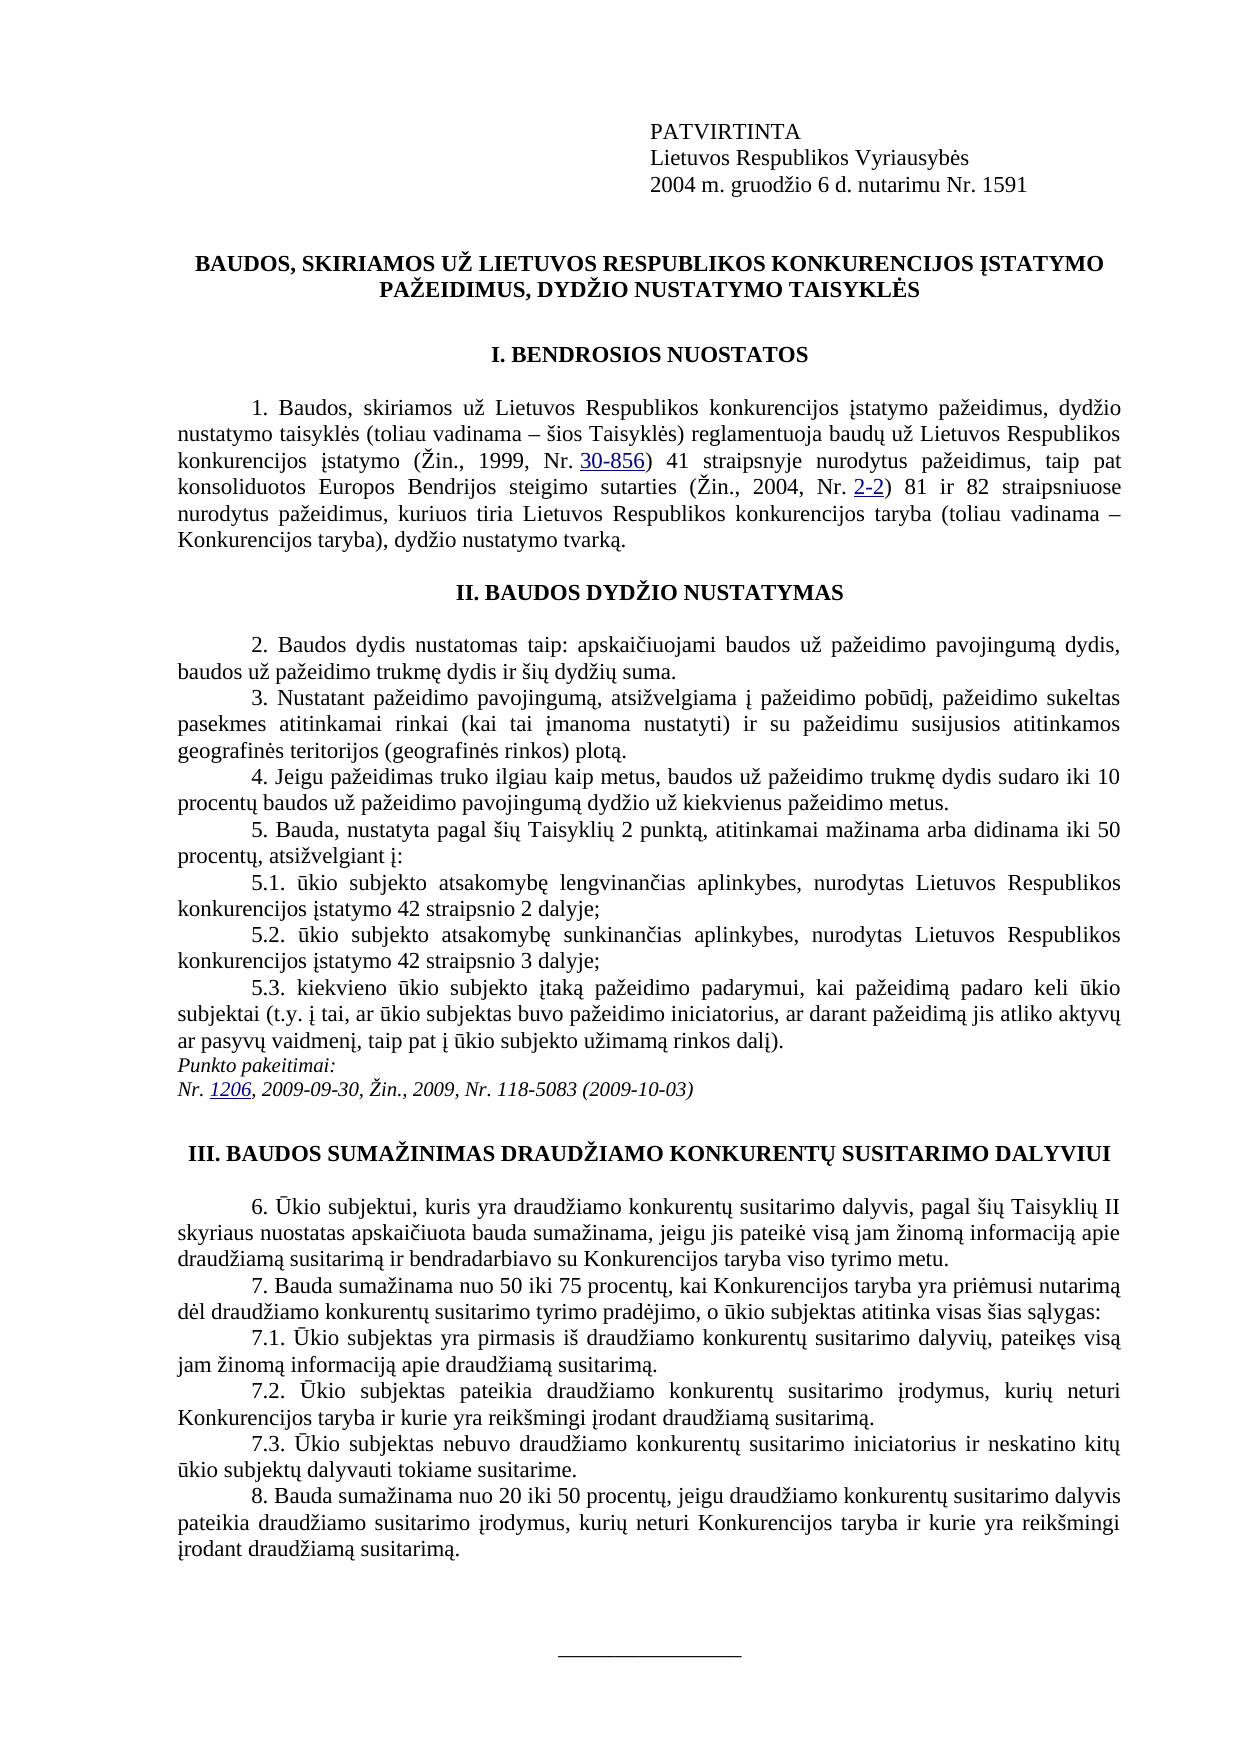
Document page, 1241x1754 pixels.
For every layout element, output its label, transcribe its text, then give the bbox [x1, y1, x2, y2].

text –––––––––––––––– [177, 1641, 1122, 1667]
text Patvirtinta [650, 118, 1122, 144]
text 7.1. Ūkio subjektas yra pirmasis iš draudžiamo konkurentų susitarimo dalyvių, pateikęs visą jam žinomą informaciją apie draudžiamą susitarimą. [177, 1324, 1122, 1377]
text II. BAUDOS DYDŽIO NUSTATYMAS [177, 579, 1122, 605]
text 5.2. ūkio subjekto atsakomybę sunkinančias aplinkybes, nurodytas Lietuvos Respublikos konkurencijos įstatymo 42 straipsnio 3 dalyje; [177, 921, 1122, 974]
text 5. Bauda, nustatyta pagal šių Taisyklių 2 punktą, atitinkamai mažinama arba didinama iki 50 procentų, atsižvelgiant į: [177, 816, 1122, 868]
text 1. Baudos, skiriamos už Lietuvos Respublikos konkurencijos įstatymo pažeidimus, dydžio nustatymo taisyklės (toliau vadinama – šios Taisyklės) reglamentuoja baudų už Lietuvos Respublikos konkurencijos įstatymo (Žin., 1999, Nr. 30-856) 41 straipsnyje nurodytus pažeidimus, taip pat konsoliduotos Europos Bendrijos steigimo sutarties (Žin., 2004, Nr. 2-2) 81 ir 82 straipsniuose nurodytus pažeidimus, kuriuos tiria Lietuvos Respublikos konkurencijos taryba (toliau vadinama – Konkurencijos taryba), dydžio nustatymo tvarką. [177, 394, 1122, 552]
text 7. Bauda sumažinama nuo 50 iki 75 procentų, kai Konkurencijos taryba yra priėmusi nutarimą dėl draudžiamo konkurentų susitarimo tyrimo pradėjimo, o ūkio subjektas atitinka visas šias sąlygas: [177, 1272, 1122, 1324]
text Lietuvos Respublikos Vyriausybės 2004 m. gruodžio 6 d. nutarimu Nr. 1591 [650, 144, 1122, 197]
text 4. Jeigu pažeidimas truko ilgiau kaip metus, baudos už pažeidimo trukmę dydis sudaro iki 10 procentų baudos už pažeidimo pavojingumą dydžio už kiekvienus pažeidimo metus. [177, 763, 1122, 816]
text Nr. 1206, 2009-09-30, Žin., 2009, Nr. 118-5083 (2009-10-03) [177, 1077, 1122, 1101]
text III. BAUDOS SUMAŽINIMAS DRAUDŽIAMO KONKURENTŲ SUSITARIMO DALYVIUI [177, 1140, 1122, 1166]
text 7.3. Ūkio subjektas nebuvo draudžiamo konkurentų susitarimo iniciatorius ir neskatino kitų ūkio subjektų dalyvauti tokiame susitarime. [177, 1430, 1122, 1483]
text 6. Ūkio subjektui, kuris yra draudžiamo konkurentų susitarimo dalyvis, pagal šių Taisyklių II skyriaus nuostatas apskaičiuota bauda sumažinama, jeigu jis pateikė visą jam žinomą informaciją apie draudžiamą susitarimą ir bendradarbiavo su Konkurencijos taryba viso tyrimo metu. [177, 1193, 1122, 1272]
text BAUDOS, SKIRIAMOS UŽ LIETUVOS RESPUBLIKOS KONKURENCIJOS ĮSTATYMO PAŽEIDIMUS, DYDŽIO NUSTATYMO TAISYKLĖS [177, 250, 1122, 303]
text 2. Baudos dydis nustatomas taip: apskaičiuojami baudos už pažeidimo pavojingumą dydis, baudos už pažeidimo trukmę dydis ir šių dydžių suma. [177, 631, 1122, 684]
text 3. Nustatant pažeidimo pavojingumą, atsižvelgiama į pažeidimo pobūdį, pažeidimo sukeltas pasekmes atitinkamai rinkai (kai tai įmanoma nustatyti) ir su pažeidimu susijusios atitinkamos geografinės teritorijos (geografinės rinkos) plotą. [177, 684, 1122, 763]
text 5.3. kiekvieno ūkio subjekto įtaką pažeidimo padarymui, kai pažeidimą padaro keli ūkio subjektai (t.y. į tai, ar ūkio subjektas buvo pažeidimo iniciatorius, ar darant pažeidimą jis atliko aktyvų ar pasyvų vaidmenį, taip pat į ūkio subjekto užimamą rinkos dalį). [177, 974, 1122, 1053]
subtitle I. BENDROSIOS NUOSTATOS [177, 341, 1122, 368]
text 5.1. ūkio subjekto atsakomybę lengvinančias aplinkybes, nurodytas Lietuvos Respublikos konkurencijos įstatymo 42 straipsnio 2 dalyje; [177, 868, 1122, 921]
text Punkto pakeitimai: [177, 1053, 1122, 1077]
text 8. Bauda sumažinama nuo 20 iki 50 procentų, jeigu draudžiamo konkurentų susitarimo dalyvis pateikia draudžiamo susitarimo įrodymus, kurių neturi Konkurencijos taryba ir kurie yra reikšmingi įrodant draudžiamą susitarimą. [177, 1483, 1122, 1562]
text 7.2. Ūkio subjektas pateikia draudžiamo konkurentų susitarimo įrodymus, kurių neturi Konkurencijos taryba ir kurie yra reikšmingi įrodant draudžiamą susitarimą. [177, 1377, 1122, 1430]
